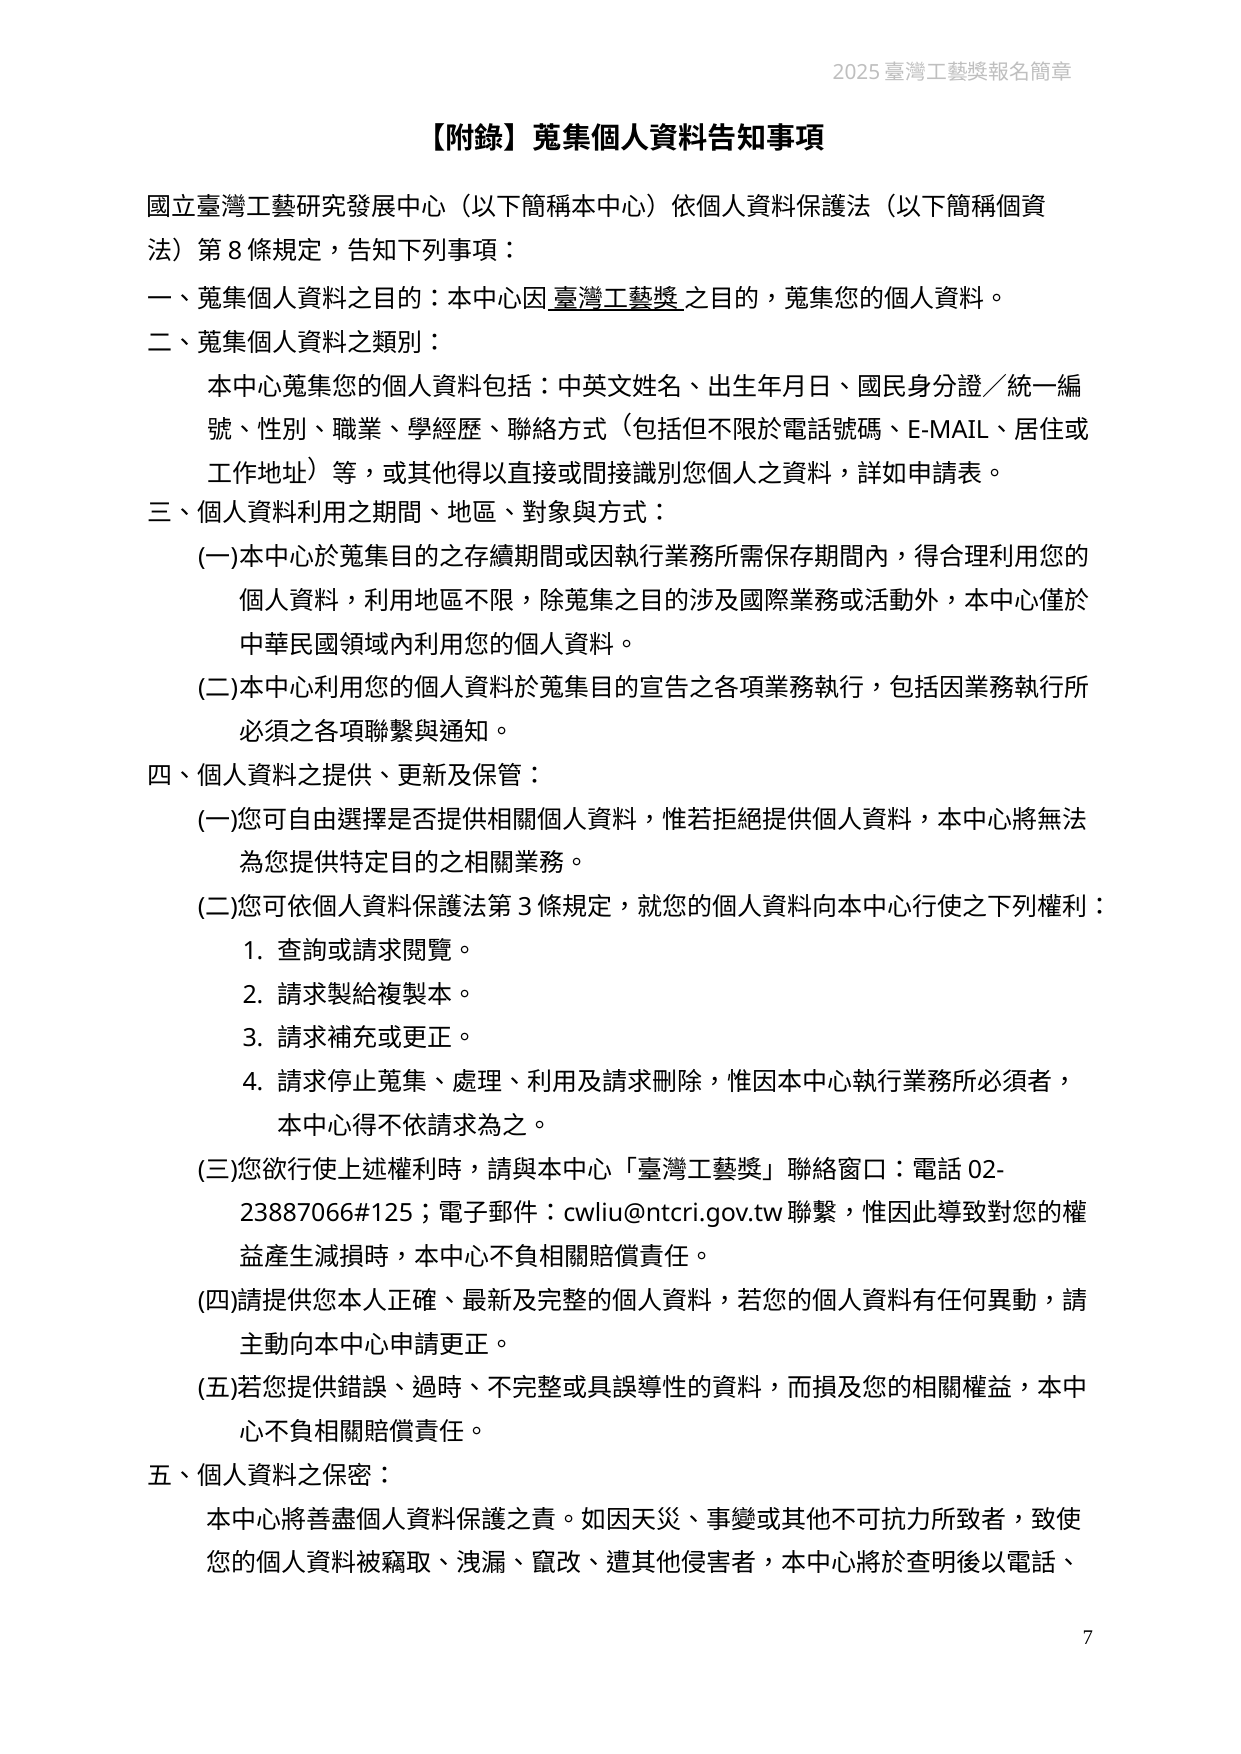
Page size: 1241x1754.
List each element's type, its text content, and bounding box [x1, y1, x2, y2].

text 本中心蒐集您的個人資料包括：中英文姓名、出生年月日、國民身分證／統一編號、性別、職業、學經歷、聯絡方式（包括但不限於電話號碼、E-MAIL、居住或工作地址）等，或其他得以直接或間接識別您個人之資料，詳如申請表。 [207, 356, 1092, 487]
list 請提供您本人正確、最新及完整的個人資料，若您的個人資料有任何異動，請主動向本中心申請更正。 [198, 1274, 1092, 1362]
list 請求製給複製本。 [242, 968, 1092, 1012]
text 本中心將善盡個人資料保護之責。如因天災、事變或其他不可抗力所致者，致使您的個人資料被竊取、洩漏、竄改、遭其他侵害者，本中心將於查明後以電話、 [206, 1493, 1092, 1581]
list 請求停止蒐集、處理、利用及請求刪除，惟因本中心執行業務所必須者，本中心得不依請求為之。 [242, 1056, 1092, 1143]
text 【附錄】蒐集個人資料告知事項 [148, 118, 1092, 156]
list 本中心於蒐集目的之存續期間或因執行業務所需保存期間內，得合理利用您的個人資料，利用地區不限，除蒐集之目的涉及國際業務或活動外，本中心僅於中華民國領域內利用您的個人資料。 [198, 531, 1092, 662]
list 個人資料之保密： [148, 1449, 1092, 1493]
list 蒐集個人資料之類別： [148, 312, 1092, 356]
list 蒐集個人資料之目的：本中心因 臺灣工藝獎 之目的，蒐集您的個人資料。 [148, 268, 1092, 312]
list 您可自由選擇是否提供相關個人資料，惟若拒絕提供個人資料，本中心將無法為您提供特定目的之相關業務。 [198, 793, 1092, 881]
list 請求補充或更正。 [242, 1012, 1092, 1056]
list 您欲行使上述權利時，請與本中心「臺灣工藝獎」聯絡窗口：電話02-23887066#125；電子郵件：cwliu@ntcri.gov.tw聯繫，惟因此導致對您的權益產生減損時，本中心不負相關賠償責任。 [198, 1143, 1092, 1274]
list 本中心利用您的個人資料於蒐集目的宣告之各項業務執行，包括因業務執行所必須之各項聯繫與通知。 [198, 662, 1092, 749]
list 若您提供錯誤、過時、不完整或具誤導性的資料，而損及您的相關權益，本中心不負相關賠償責任。 [198, 1362, 1092, 1449]
list 個人資料之提供、更新及保管： [148, 749, 1092, 793]
list 您可依個人資料保護法第3條規定，就您的個人資料向本中心行使之下列權利： [198, 881, 1092, 924]
text 國立臺灣工藝研究發展中心（以下簡稱本中心）依個人資料保護法（以下簡稱個資法）第8條規定，告知下列事項： [133, 181, 1092, 268]
list 查詢或請求閱覽。 [242, 924, 1092, 968]
list 個人資料利用之期間、地區、對象與方式： [148, 487, 1092, 531]
